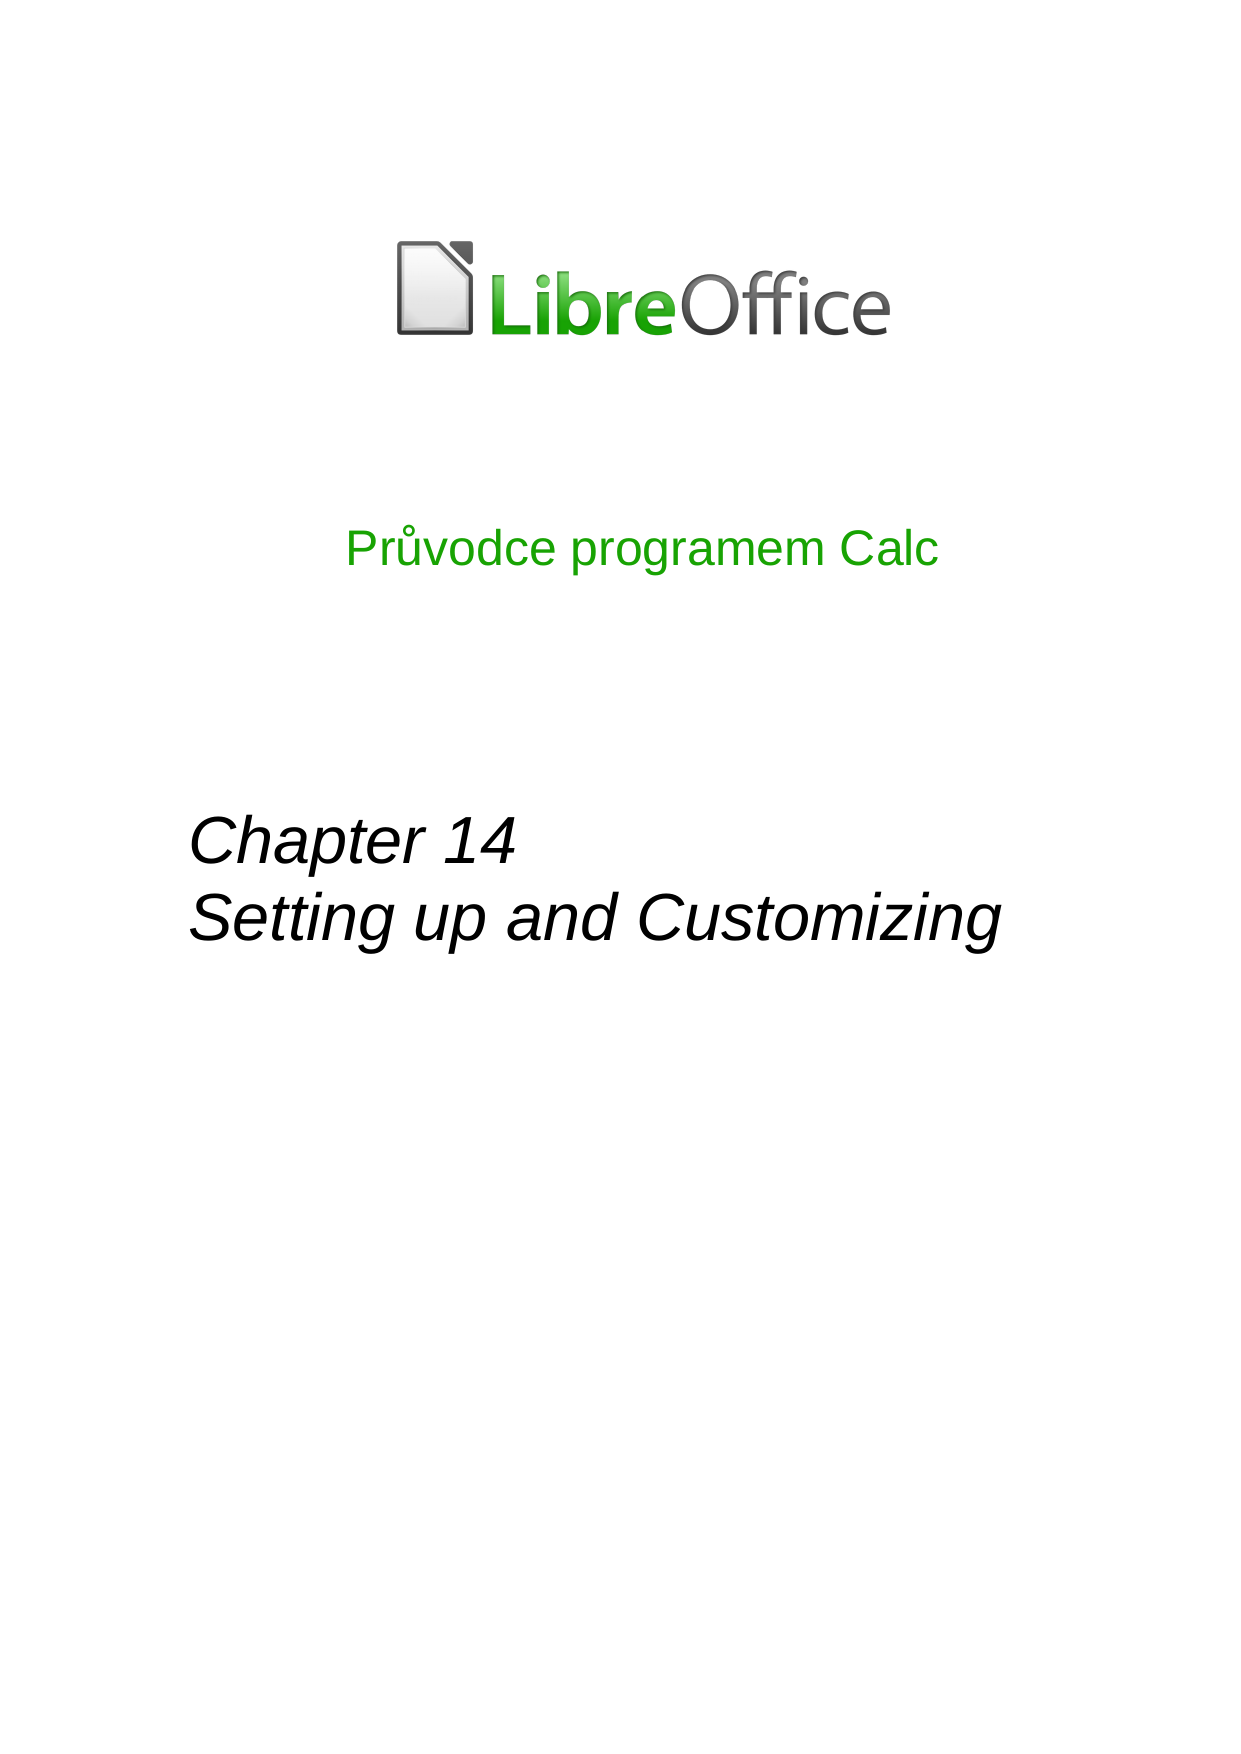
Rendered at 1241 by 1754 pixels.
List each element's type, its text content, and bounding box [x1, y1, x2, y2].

title Chapter 14 Setting up and Customizing [188, 801, 1098, 954]
picture [392, 236, 893, 342]
text Průvodce programem Calc [188, 518, 1098, 576]
